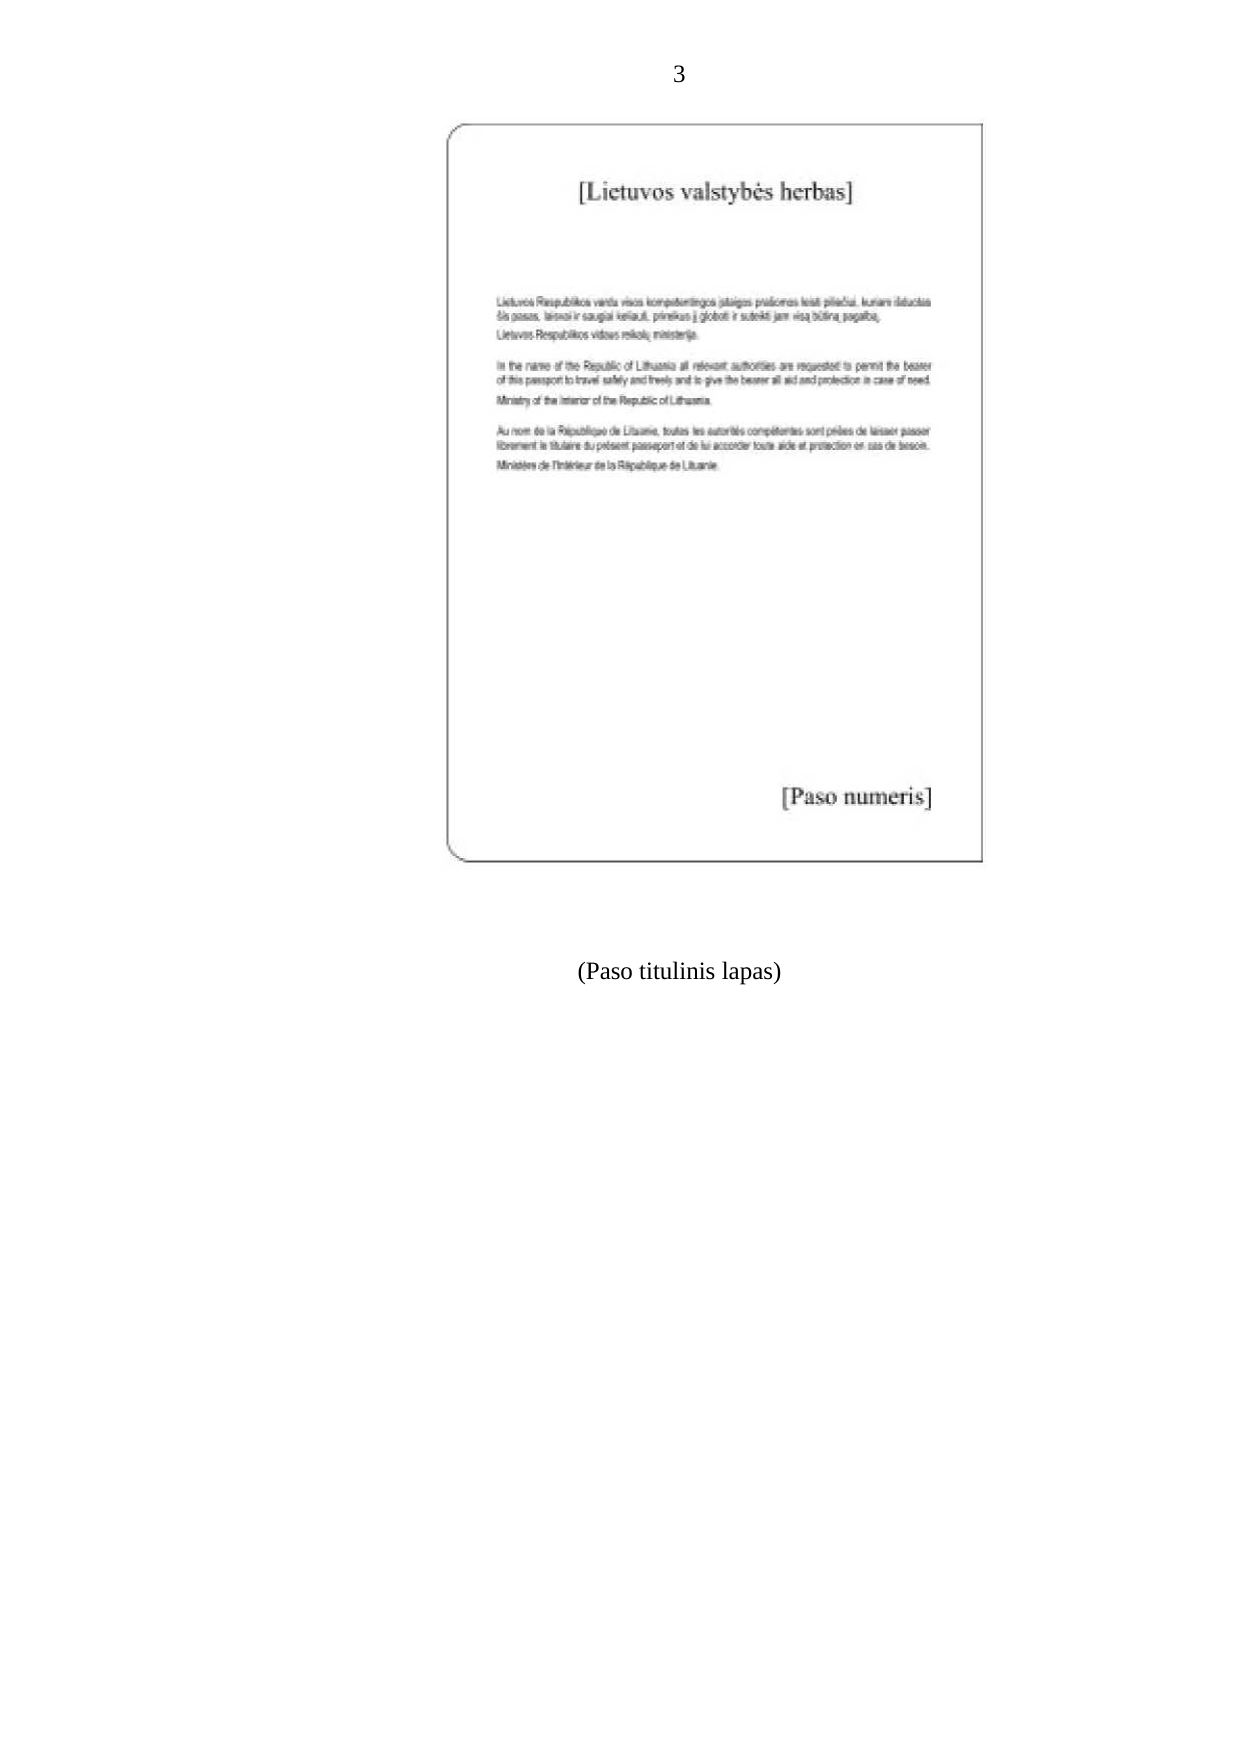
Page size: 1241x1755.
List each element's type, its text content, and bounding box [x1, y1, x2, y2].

text (Paso titulinis lapas) [177, 956, 1181, 985]
